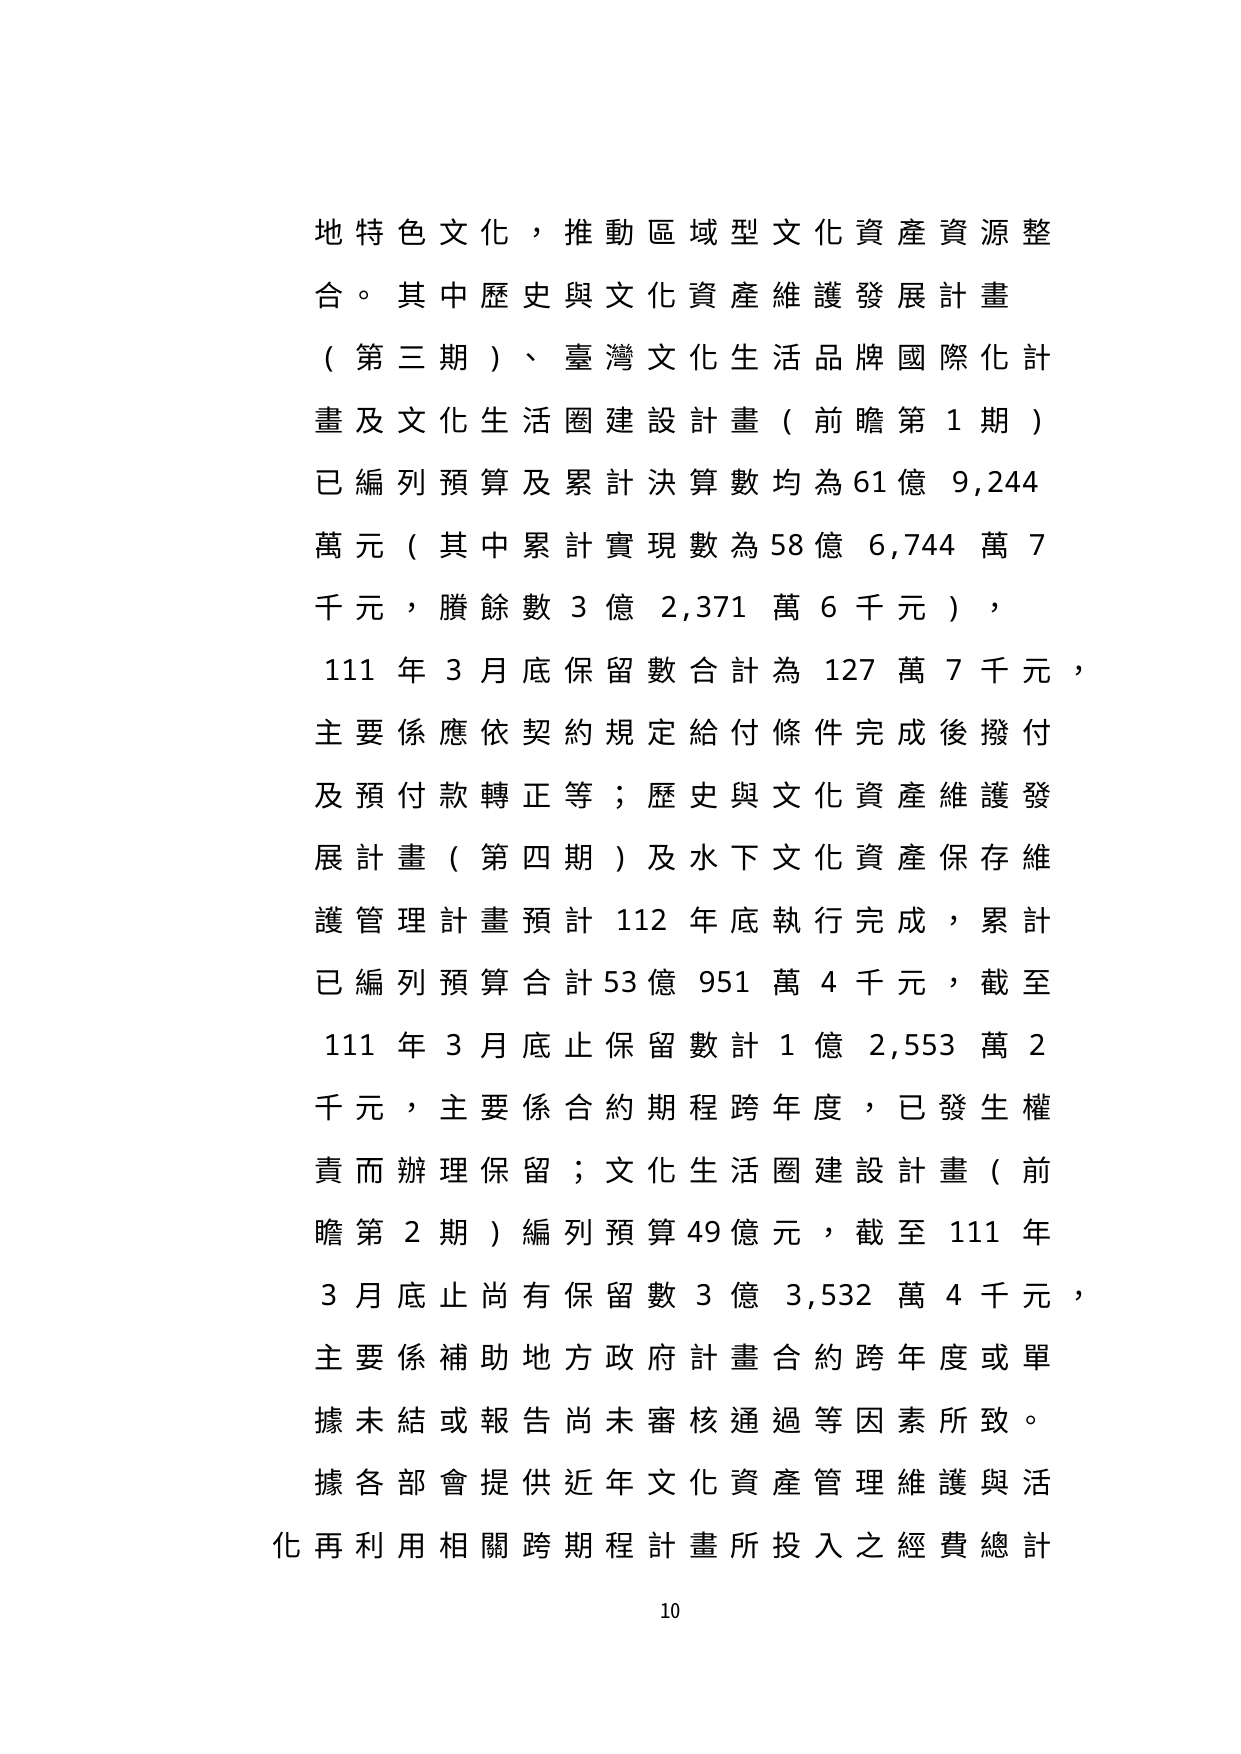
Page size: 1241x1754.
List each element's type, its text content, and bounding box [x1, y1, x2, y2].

text 據各部會提供近年文化資產管理維護與活化再利用相關跨期程計畫所投入之經費總計 [242, 1439, 1058, 1564]
text 4.文化部辦理及輔導地方政府與民間推動文化資產保存維護等工作，建構與強化在地特色文化，推動區域型文化資產資源整合。其中歷史與文化資產維護發展計畫(第三期)、臺灣文化生活品牌國際化計畫及文化生活圈建設計畫(前瞻第1期)已編列預算及累計決算數均為61億9,244萬元(其中累計實現數為58億6,744萬7千元，賸餘數3億2,371萬6千元)，111年3月底保留數合計為127萬7千元，主要係應依契約規定給付條件完成後撥付及預付款轉正等；歷史與文化資產維護發展計畫(第四期)及水下文化資產保存維護管理計畫預計112年底執行完成，累計已編列預算合計53億951萬4千元，截至111年3月底止保留數計1億2,553萬2千元，主要係合約期程跨年度，已發生權責而辦理保留；文化生活圈建設計畫(前瞻第2期)編列預算49億元，截至111年3月底止尚有保留數3億3,532萬4千元，主要係補助地方政府計畫合約跨年度或單據未結或報告尚未審核通過等因素所致。 [271, 189, 1058, 1439]
